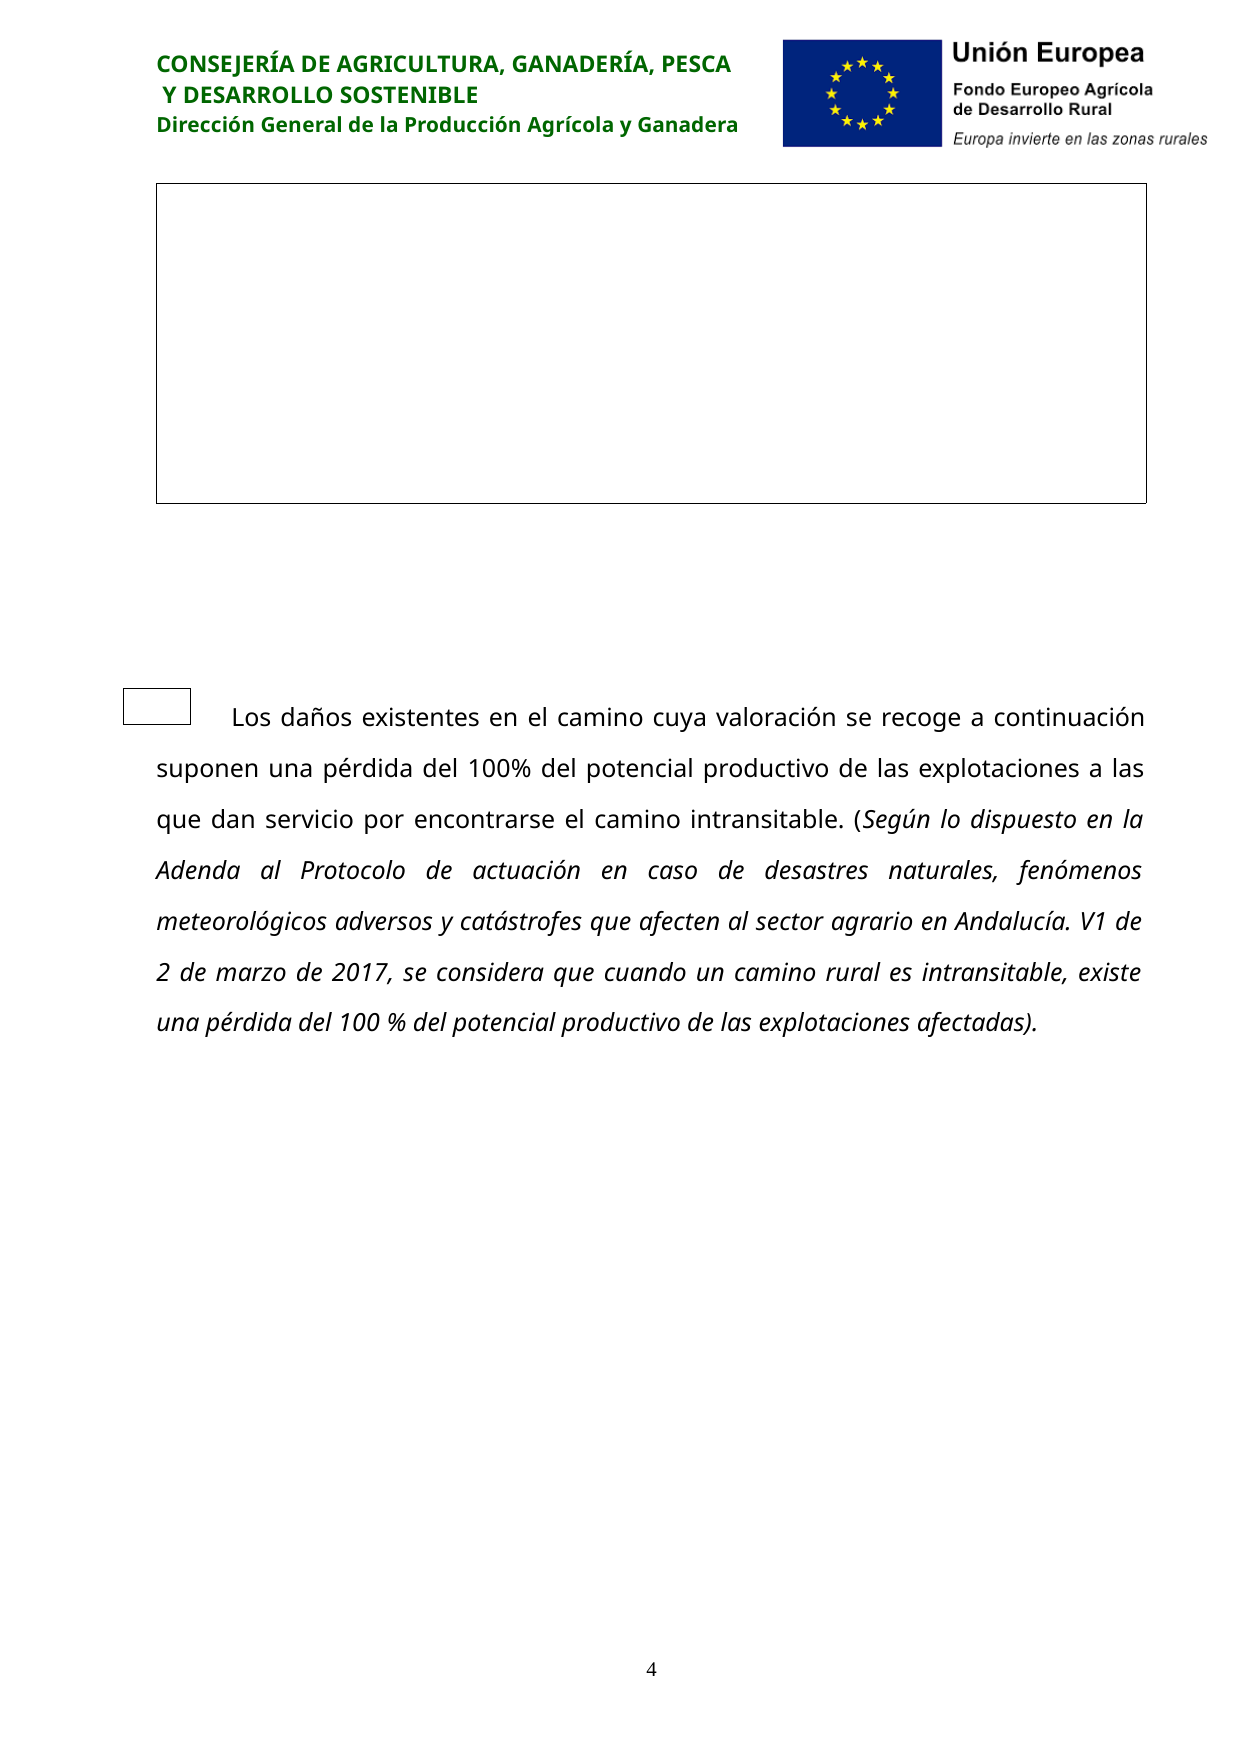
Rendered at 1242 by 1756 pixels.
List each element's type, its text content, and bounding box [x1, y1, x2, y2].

text Los daños existentes en el camino cuya valoración se recoge a continuación suponen una pérdida del 100% del potencial productivo de las explotaciones a las que dan servicio por encontrarse el camino intransitable. (Según lo dispuesto en la Adenda al Protocolo de actuación en caso de desastres naturales, fenómenos meteorológicos adversos y catástrofes que afecten al sector agrario en Andalucía. V1 de 2 de marzo de 2017, se considera que cuando un camino rural es intransitable, existe una pérdida del 100 % del potencial productivo de las explotaciones afectadas). [156, 700, 1146, 1039]
picture [782, 37, 1216, 156]
